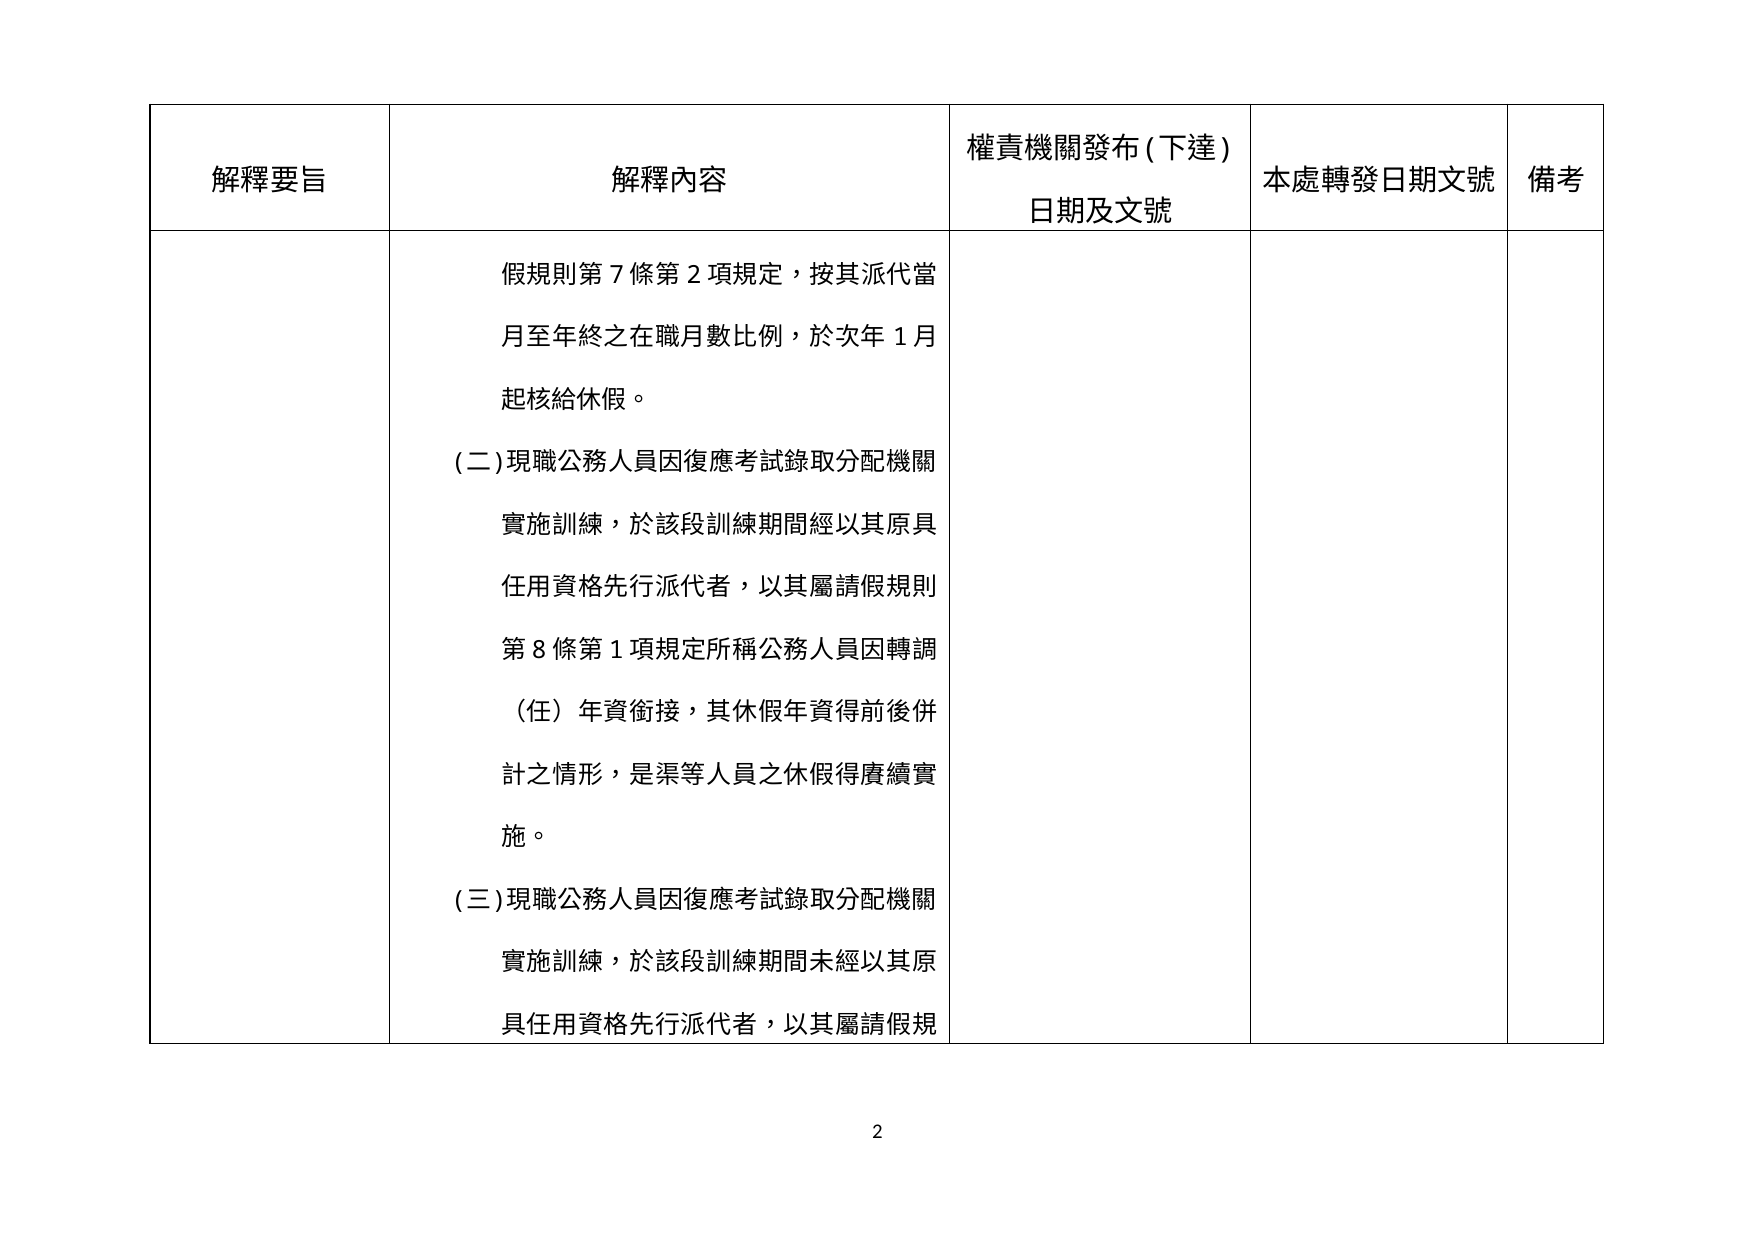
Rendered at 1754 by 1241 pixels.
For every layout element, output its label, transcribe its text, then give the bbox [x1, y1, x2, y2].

table_header 備考 [1508, 105, 1603, 229]
table_header 本處轉發日期文號 [1251, 105, 1507, 229]
table_header 解釋要旨 [151, 105, 389, 229]
table_header 解釋內容 [390, 105, 949, 229]
table_header 權責機關發布(下達) 日期及文號 [950, 105, 1250, 229]
table_cell [151, 231, 389, 1043]
table_cell [1508, 231, 1603, 1043]
table_cell [1251, 231, 1507, 1043]
table_cell 假規則第7條第2項規定，按其派代當月至年終之在職月數比例，於次年1月起核給休假。 (二)現職公務人員因復應考試錄取分配機關實施訓練，於該段訓練期間經以其原具任用資格先行派代者，以其屬請假規則第8條第1項規定所稱公務人員因轉調（任）年資銜接，其休假年資得前後併計之情形，是渠等人員之休假得賡續實施。 (三)現職公務人員因復應考試錄取分配機關實施訓練，於該段訓練期間未經以其原具任用資格先行派代者，以其屬請假規 [390, 231, 949, 1043]
table_cell [950, 231, 1250, 1043]
